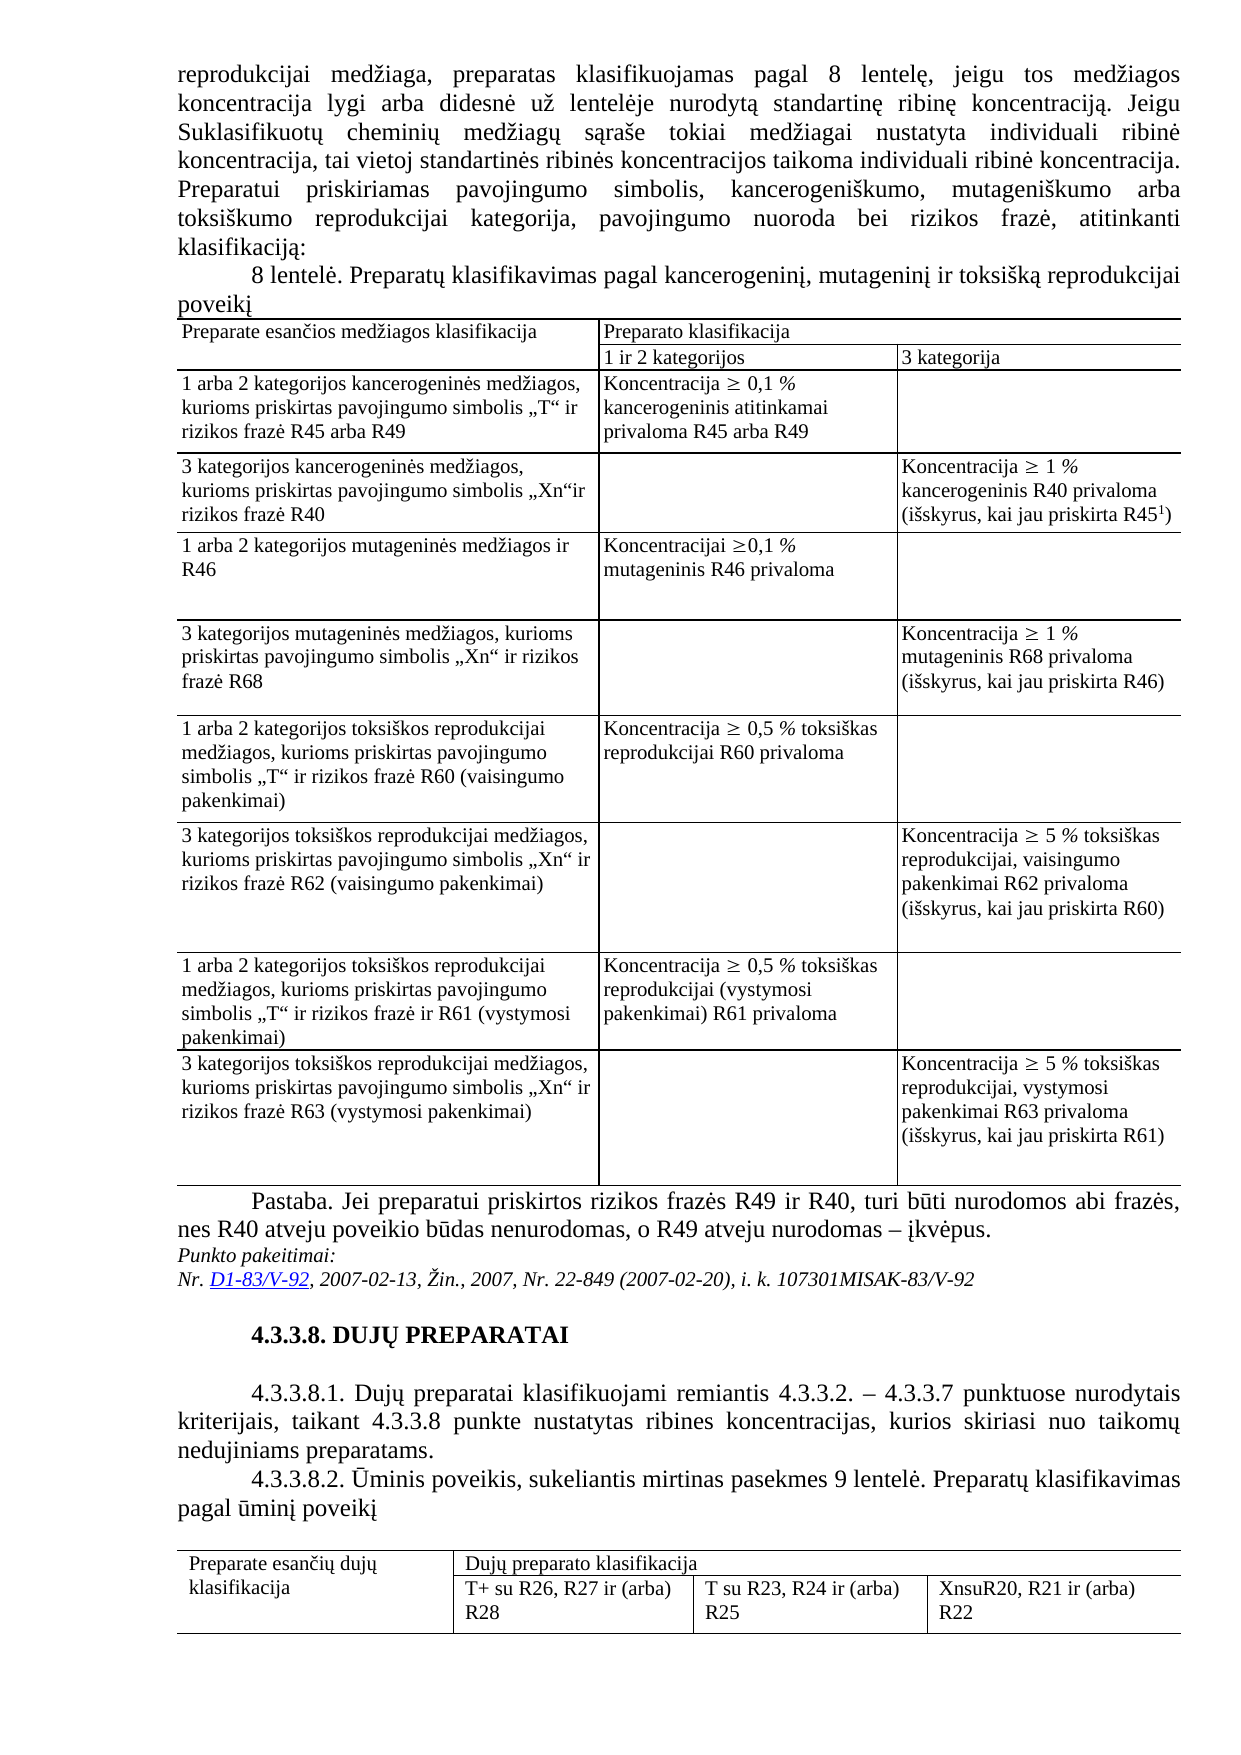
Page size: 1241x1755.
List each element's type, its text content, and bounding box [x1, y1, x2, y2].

table_cell T+ su R26, R27 ir (arba) R28 [454, 1576, 693, 1632]
text 4.3.3.8.2. Ūminis poveikis, sukeliantis mirtinas pasekmes 9 lentelė. Preparatų klasifikavimas pagal ūminį poveikį [177, 1464, 1181, 1521]
table_header Preparate esančių dujų klasifikacija [177, 1551, 453, 1632]
table_cell 3 kategorijos toksiškos reprodukcijai medžiagos, kurioms priskirtas pavojingumo simbolis „Xn“ ir rizikos frazė R63 (vystymosi pakenkimai) [177, 1051, 598, 1185]
table_cell Koncentracija  0,5 % toksiškas reprodukcijai R60 privaloma [600, 716, 897, 822]
table_cell XnsuR20, R21 ir (arba) R22 [928, 1576, 1181, 1632]
table_header Preparato klasifikacija [600, 320, 1181, 343]
table_header Dujų preparato klasifikacija [454, 1551, 1181, 1575]
table_header Preparate esančios medžiagos klasifikacija [177, 320, 598, 369]
table_cell Koncentracija  0,5 % toksiškas reprodukcijai (vystymosi pakenkimai) R61 privaloma [600, 953, 897, 1049]
table_cell Koncentracija  1 % mutageninis R68 privaloma (išskyrus, kai jau priskirta R46) [898, 621, 1181, 714]
text 4.3.3.8. DUJŲ PREPARATAI [177, 1320, 1181, 1349]
table_cell [898, 533, 1181, 619]
table_cell 1 arba 2 kategorijos kancerogeninės medžiagos, kurioms priskirtas pavojingumo simbolis „T“ ir rizikos frazė R45 arba R49 [177, 371, 598, 452]
table_cell [898, 371, 1181, 452]
table_cell Koncentracijai 0,1 % mutageninis R46 privaloma [600, 533, 897, 619]
table_cell [600, 454, 897, 531]
table_cell 1 ir 2 kategorijos [600, 345, 897, 369]
table_cell [600, 823, 897, 952]
table_cell 3 kategorija [898, 345, 1181, 369]
table_cell [600, 621, 897, 714]
table_cell [898, 716, 1181, 822]
text 8 lentelė. Preparatų klasifikavimas pagal kancerogeninį, mutageninį ir toksišką reprodukcijai poveikį [177, 260, 1181, 318]
table_cell 1 arba 2 kategorijos mutageninės medžiagos ir R46 [177, 533, 598, 619]
text Nr. D1-83/V-92, 2007-02-13, Žin., 2007, Nr. 22-849 (2007-02-20), i. k. 107301MISAK-83/V-92 [177, 1267, 1181, 1291]
table_cell 3 kategorijos kancerogeninės medžiagos, kurioms priskirtas pavojingumo simbolis „Xn“ir rizikos frazė R40 [177, 454, 598, 531]
text 4.3.3.8.1. Dujų preparatai klasifikuojami remiantis 4.3.3.2. – 4.3.3.7 punktuose nurodytais kriterijais, taikant 4.3.3.8 punkte nustatytas ribines koncentracijas, kurios skiriasi nuo taikomų nedujiniams preparatams. [177, 1378, 1181, 1464]
table_cell 1 arba 2 kategorijos toksiškos reprodukcijai medžiagos, kurioms priskirtas pavojingumo simbolis „T“ ir rizikos frazė ir R61 (vystymosi pakenkimai) [177, 953, 598, 1049]
table_cell Koncentracija  0,1 % kancerogeninis atitinkamai privaloma R45 arba R49 [600, 371, 897, 452]
table_cell [600, 1051, 897, 1185]
table_cell Koncentracija  1 % kancerogeninis R40 privaloma (išskyrus, kai jau priskirta R451) [898, 454, 1181, 531]
table_cell [898, 953, 1181, 1049]
table_cell Koncentracija  5 % toksiškas reprodukcijai, vystymosi pakenkimai R63 privaloma (išskyrus, kai jau priskirta R61) [898, 1051, 1181, 1185]
table_cell T su R23, R24 ir (arba) R25 [694, 1576, 927, 1632]
table_cell 3 kategorijos mutageninės medžiagos, kurioms priskirtas pavojingumo simbolis „Xn“ ir rizikos frazė R68 [177, 621, 598, 714]
text reprodukcijai medžiaga, preparatas klasifikuojamas pagal 8 lentelę, jeigu tos medžiagos koncentracija lygi arba didesnė už lentelėje nurodytą standartinę ribinę koncentraciją. Jeigu Suklasifikuotų cheminių medžiagų sąraše tokiai medžiagai nustatyta individuali ribinė koncentracija, tai vietoj standartinės ribinės koncentracijos taikoma individuali ribinė koncentracija. Preparatui priskiriamas pavojingumo simbolis, kancerogeniškumo, mutageniškumo arba toksiškumo reprodukcijai kategorija, pavojingumo nuoroda bei rizikos frazė, atitinkanti klasifikaciją: [177, 59, 1181, 260]
text Punkto pakeitimai: [177, 1243, 1181, 1267]
table_cell 3 kategorijos toksiškos reprodukcijai medžiagos, kurioms priskirtas pavojingumo simbolis „Xn“ ir rizikos frazė R62 (vaisingumo pakenkimai) [177, 823, 598, 952]
table_cell Koncentracija  5 % toksiškas reprodukcijai, vaisingumo pakenkimai R62 privaloma (išskyrus, kai jau priskirta R60) [898, 823, 1181, 952]
text Pastaba. Jei preparatui priskirtos rizikos frazės R49 ir R40, turi būti nurodomos abi frazės, nes R40 atveju poveikio būdas nenurodomas, o R49 atveju nurodomas – įkvėpus. [177, 1186, 1181, 1243]
table_cell 1 arba 2 kategorijos toksiškos reprodukcijai medžiagos, kurioms priskirtas pavojingumo simbolis „T“ ir rizikos frazė R60 (vaisingumo pakenkimai) [177, 716, 598, 822]
